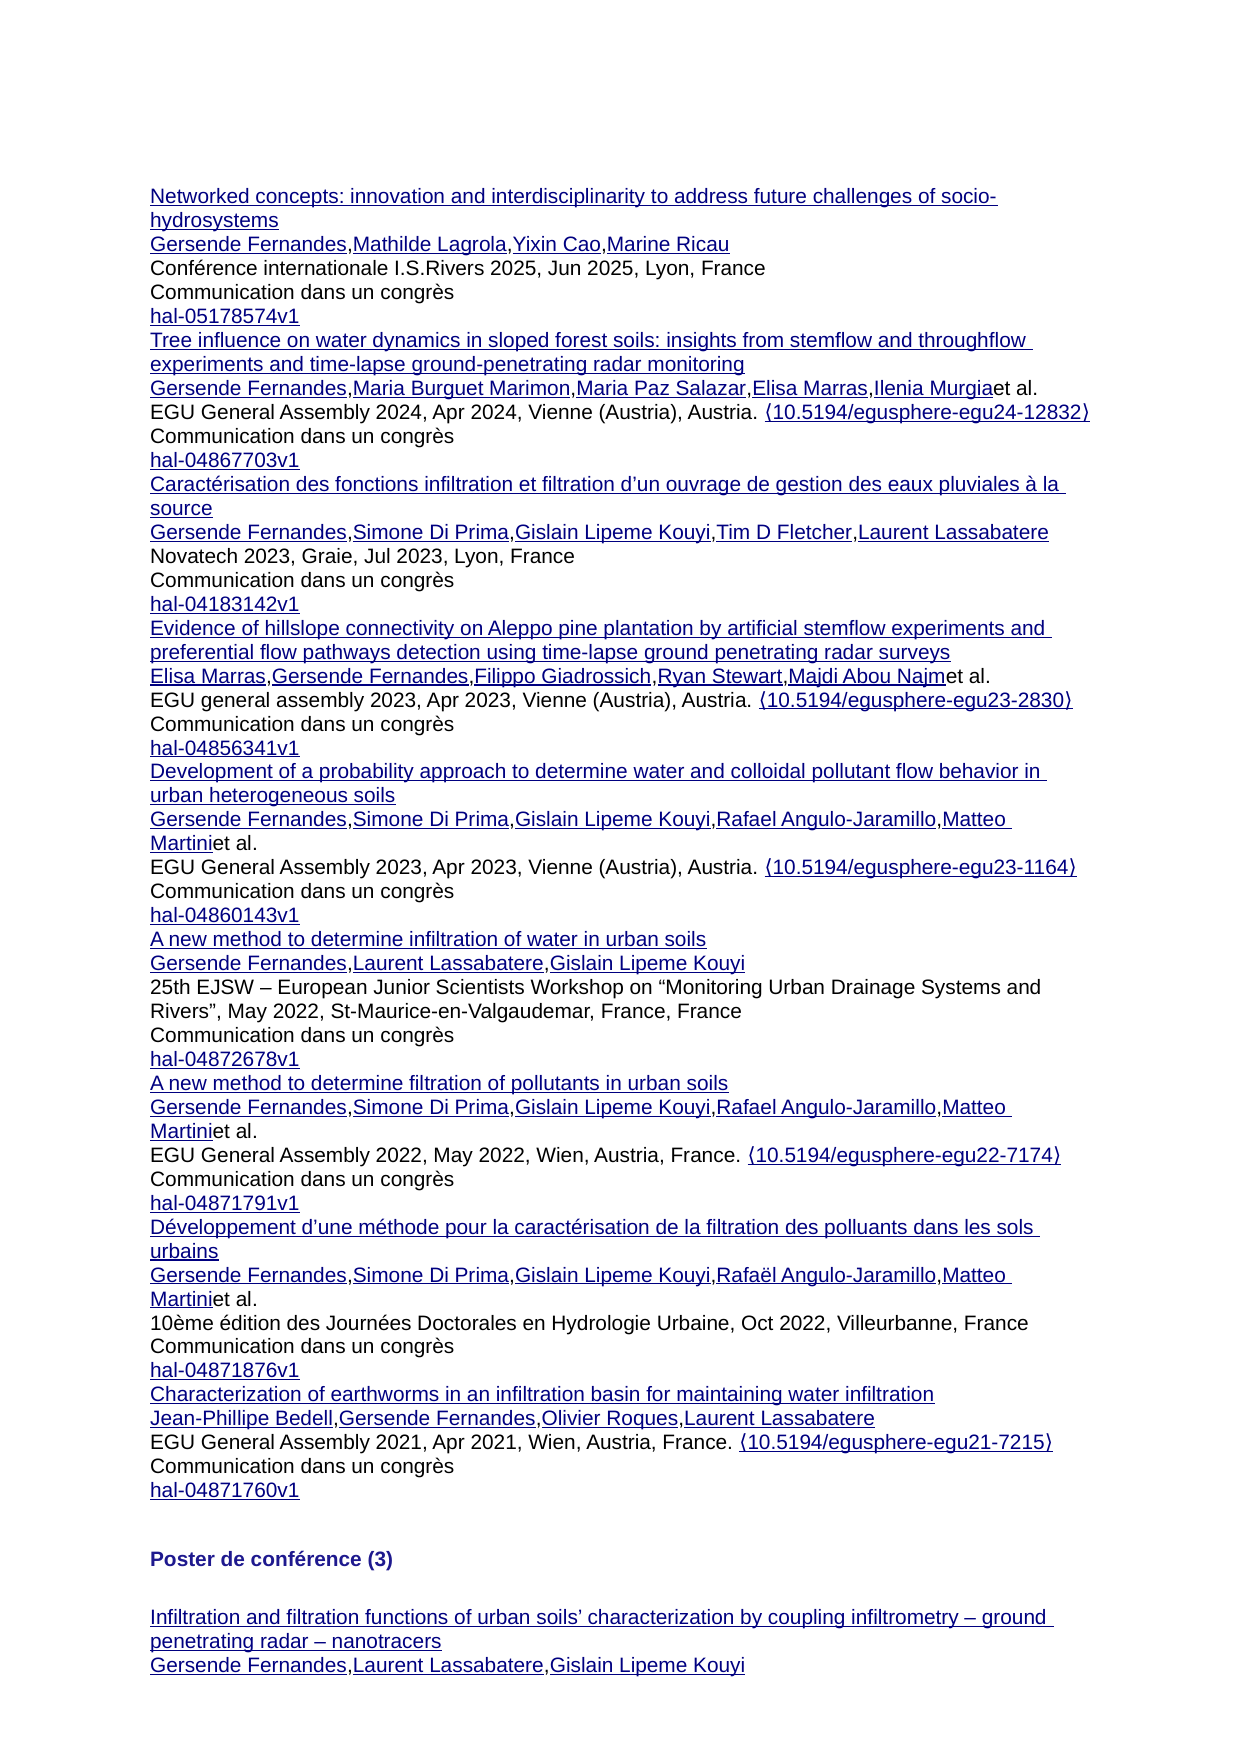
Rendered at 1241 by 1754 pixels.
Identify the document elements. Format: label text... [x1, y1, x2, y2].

table_cell Tree influence on water dynamics in sloped forest soils: insights from stemflow and throughflow experiments and time-lapse ground-penetrating radar monitoring Gersende Fernandes,Maria Burguet Marimon,Maria Paz Salazar,Elisa Marras,Ilenia Murgiaet al. EGU General Assembly 2024, Apr 2024, Vienne (Austria), Austria. ⟨10.5194/egusphere-egu24-12832⟩ Communication dans un congrès hal-04867703v1 [150, 328, 1090, 472]
subtitle Poster de conférence (3) [150, 1547, 1090, 1571]
table_cell Evidence of hillslope connectivity on Aleppo pine plantation by artificial stemflow experiments and preferential flow pathways detection using time-lapse ground penetrating radar surveys Elisa Marras,Gersende Fernandes,Filippo Giadrossich,Ryan Stewart,Majdi Abou Najmet al. EGU general assembly 2023, Apr 2023, Vienne (Austria), Austria. ⟨10.5194/egusphere-egu23-2830⟩ Communication dans un congrès hal-04856341v1 [150, 616, 1090, 759]
table_cell Caractérisation des fonctions infiltration et filtration d’un ouvrage de gestion des eaux pluviales à la source Gersende Fernandes,Simone Di Prima,Gislain Lipeme Kouyi,Tim D Fletcher,Laurent Lassabatere Novatech 2023, Graie, Jul 2023, Lyon, France Communication dans un congrès hal-04183142v1 [150, 472, 1090, 616]
table_cell A new method to determine infiltration of water in urban soils Gersende Fernandes,Laurent Lassabatere,Gislain Lipeme Kouyi 25th EJSW – European Junior Scientists Workshop on “Monitoring Urban Drainage Systems and Rivers”, May 2022, St-Maurice-en-Valgaudemar, France, France Communication dans un congrès hal-04872678v1 [150, 927, 1090, 1071]
table_cell Development of a probability approach to determine water and colloidal pollutant flow behavior in urban heterogeneous soils Gersende Fernandes,Simone Di Prima,Gislain Lipeme Kouyi,Rafael Angulo-Jaramillo,Matteo Martiniet al. EGU General Assembly 2023, Apr 2023, Vienne (Austria), Austria. ⟨10.5194/egusphere-egu23-1164⟩ Communication dans un congrès hal-04860143v1 [150, 759, 1090, 927]
table_header Networked concepts: innovation and interdisciplinarity to address future challenges of socio-hydrosystems Gersende Fernandes,Mathilde Lagrola,Yixin Cao,Marine Ricau Conférence internationale I.S.Rivers 2025, Jun 2025, Lyon, France Communication dans un congrès hal-05178574v1 [150, 184, 1090, 328]
table_cell Characterization of earthworms in an infiltration basin for maintaining water infiltration Jean-Phillipe Bedell,Gersende Fernandes,Olivier Roques,Laurent Lassabatere EGU General Assembly 2021, Apr 2021, Wien, Austria, France. ⟨10.5194/egusphere-egu21-7215⟩ Communication dans un congrès hal-04871760v1 [150, 1382, 1090, 1502]
table_header Infiltration and filtration functions of urban soils’ characterization by coupling infiltrometry – ground penetrating radar – nanotracers Gersende Fernandes,Laurent Lassabatere,Gislain Lipeme Kouyi [150, 1605, 1090, 1677]
table_cell A new method to determine filtration of pollutants in urban soils Gersende Fernandes,Simone Di Prima,Gislain Lipeme Kouyi,Rafael Angulo-Jaramillo,Matteo Martiniet al. EGU General Assembly 2022, May 2022, Wien, Austria, France. ⟨10.5194/egusphere-egu22-7174⟩ Communication dans un congrès hal-04871791v1 [150, 1071, 1090, 1214]
table_cell Développement d’une méthode pour la caractérisation de la filtration des polluants dans les sols urbains Gersende Fernandes,Simone Di Prima,Gislain Lipeme Kouyi,Rafaël Angulo-Jaramillo,Matteo Martiniet al. 10ème édition des Journées Doctorales en Hydrologie Urbaine, Oct 2022, Villeurbanne, France Communication dans un congrès hal-04871876v1 [150, 1215, 1090, 1382]
